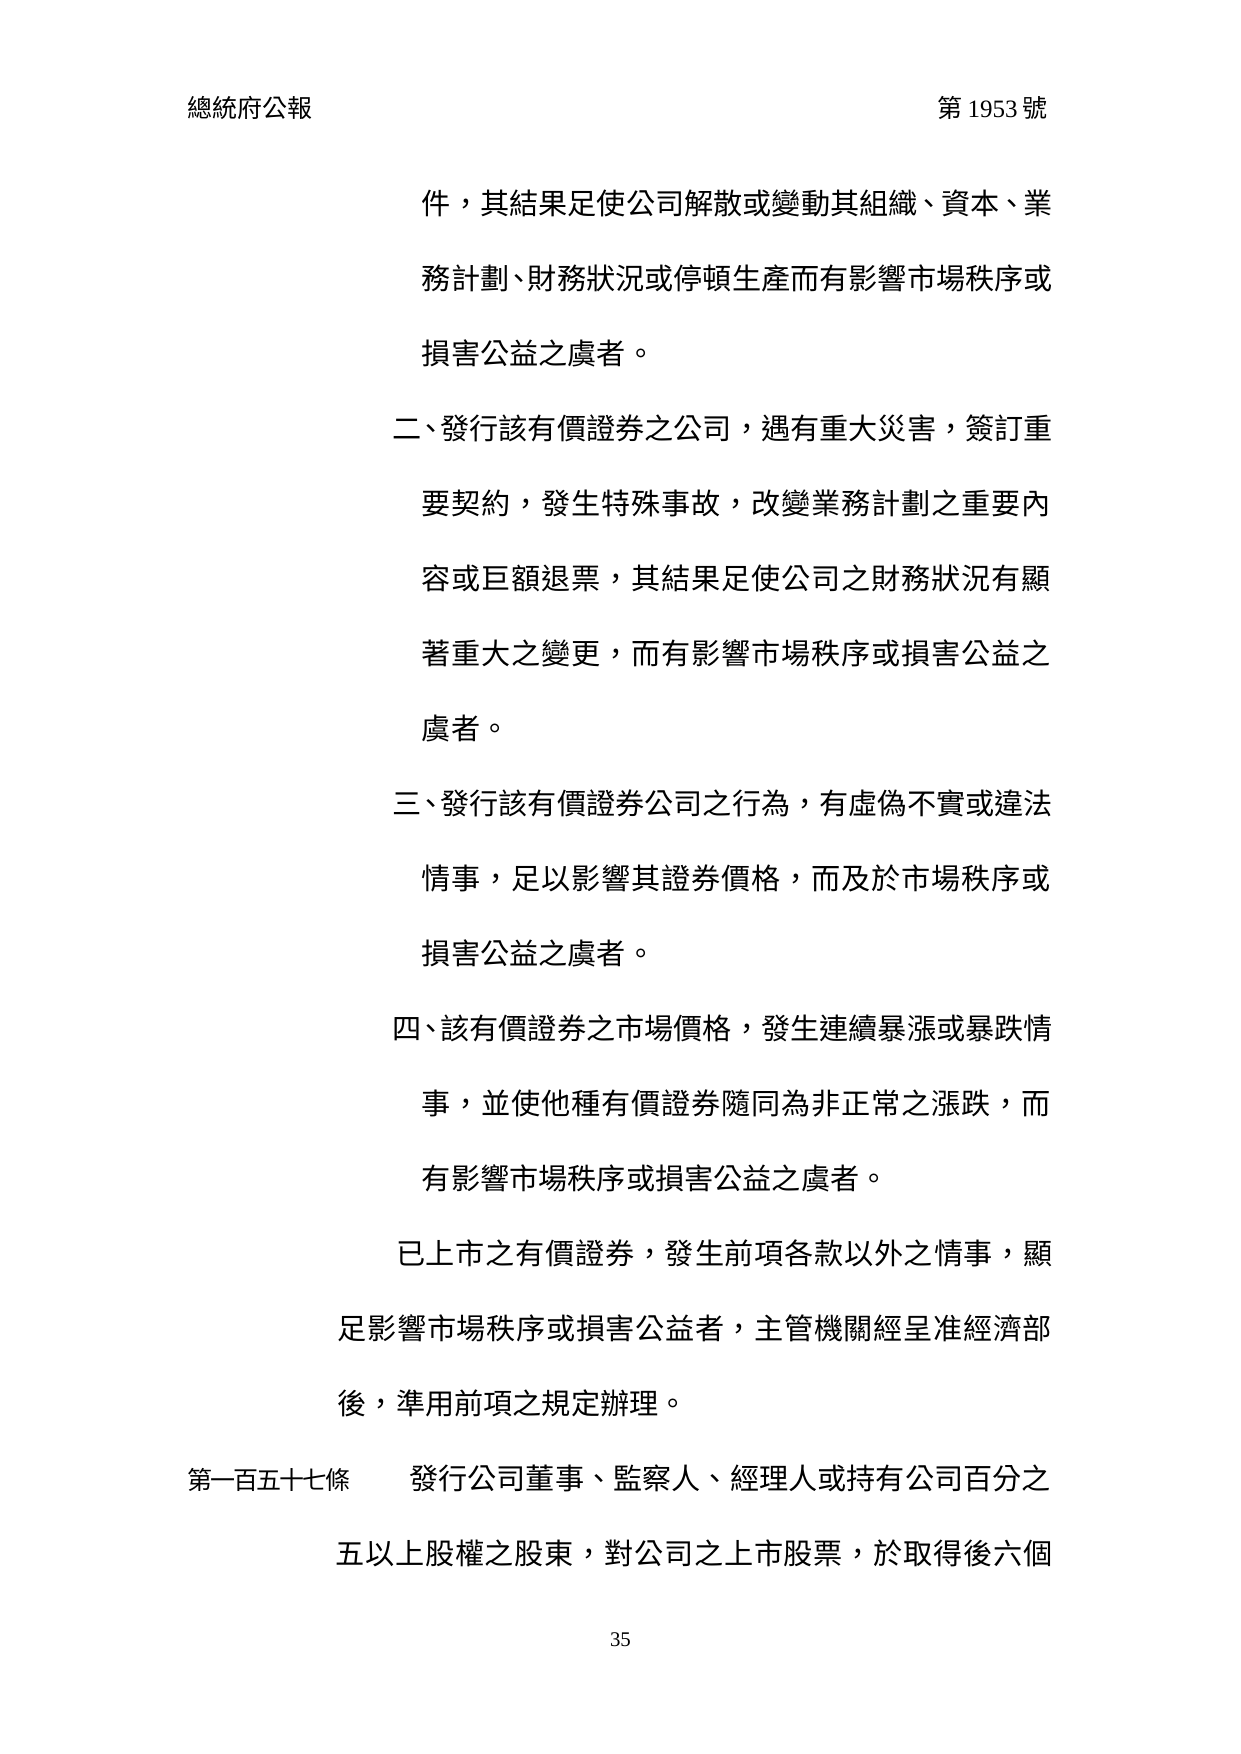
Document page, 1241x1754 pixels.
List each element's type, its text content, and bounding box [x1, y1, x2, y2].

text 四、該有價證券之市場價格，發生連續暴漲或暴跌情事，並使他種有價證券隨同為非正常之漲跌，而有影響市場秩序或損害公益之虞者。 [392, 989, 1053, 1214]
text 第一百五十七條 發行公司董事、監察人、經理人或持有公司百分之五以上股權之股東，對公司之上市股票，於取得後六個 [187, 1439, 1053, 1589]
text 已上市之有價證券，發生前項各款以外之情事，顯足影響市場秩序或損害公益者，主管機關經呈准經濟部後，準用前項之規定辦理。 [337, 1214, 1053, 1439]
text 三、發行該有價證券公司之行為，有虛偽不實或違法情事，足以影響其證券價格，而及於市場秩序或損害公益之虞者。 [392, 764, 1053, 989]
text 件，其結果足使公司解散或變動其組織、資本、業務計劃、財務狀況或停頓生產而有影響市場秩序或損害公益之虞者。 [392, 164, 1053, 389]
text 二、發行該有價證券之公司，遇有重大災害，簽訂重要契約，發生特殊事故，改變業務計劃之重要內容或巨額退票，其結果足使公司之財務狀況有顯著重大之變更，而有影響市場秩序或損害公益之虞者。 [392, 389, 1053, 764]
